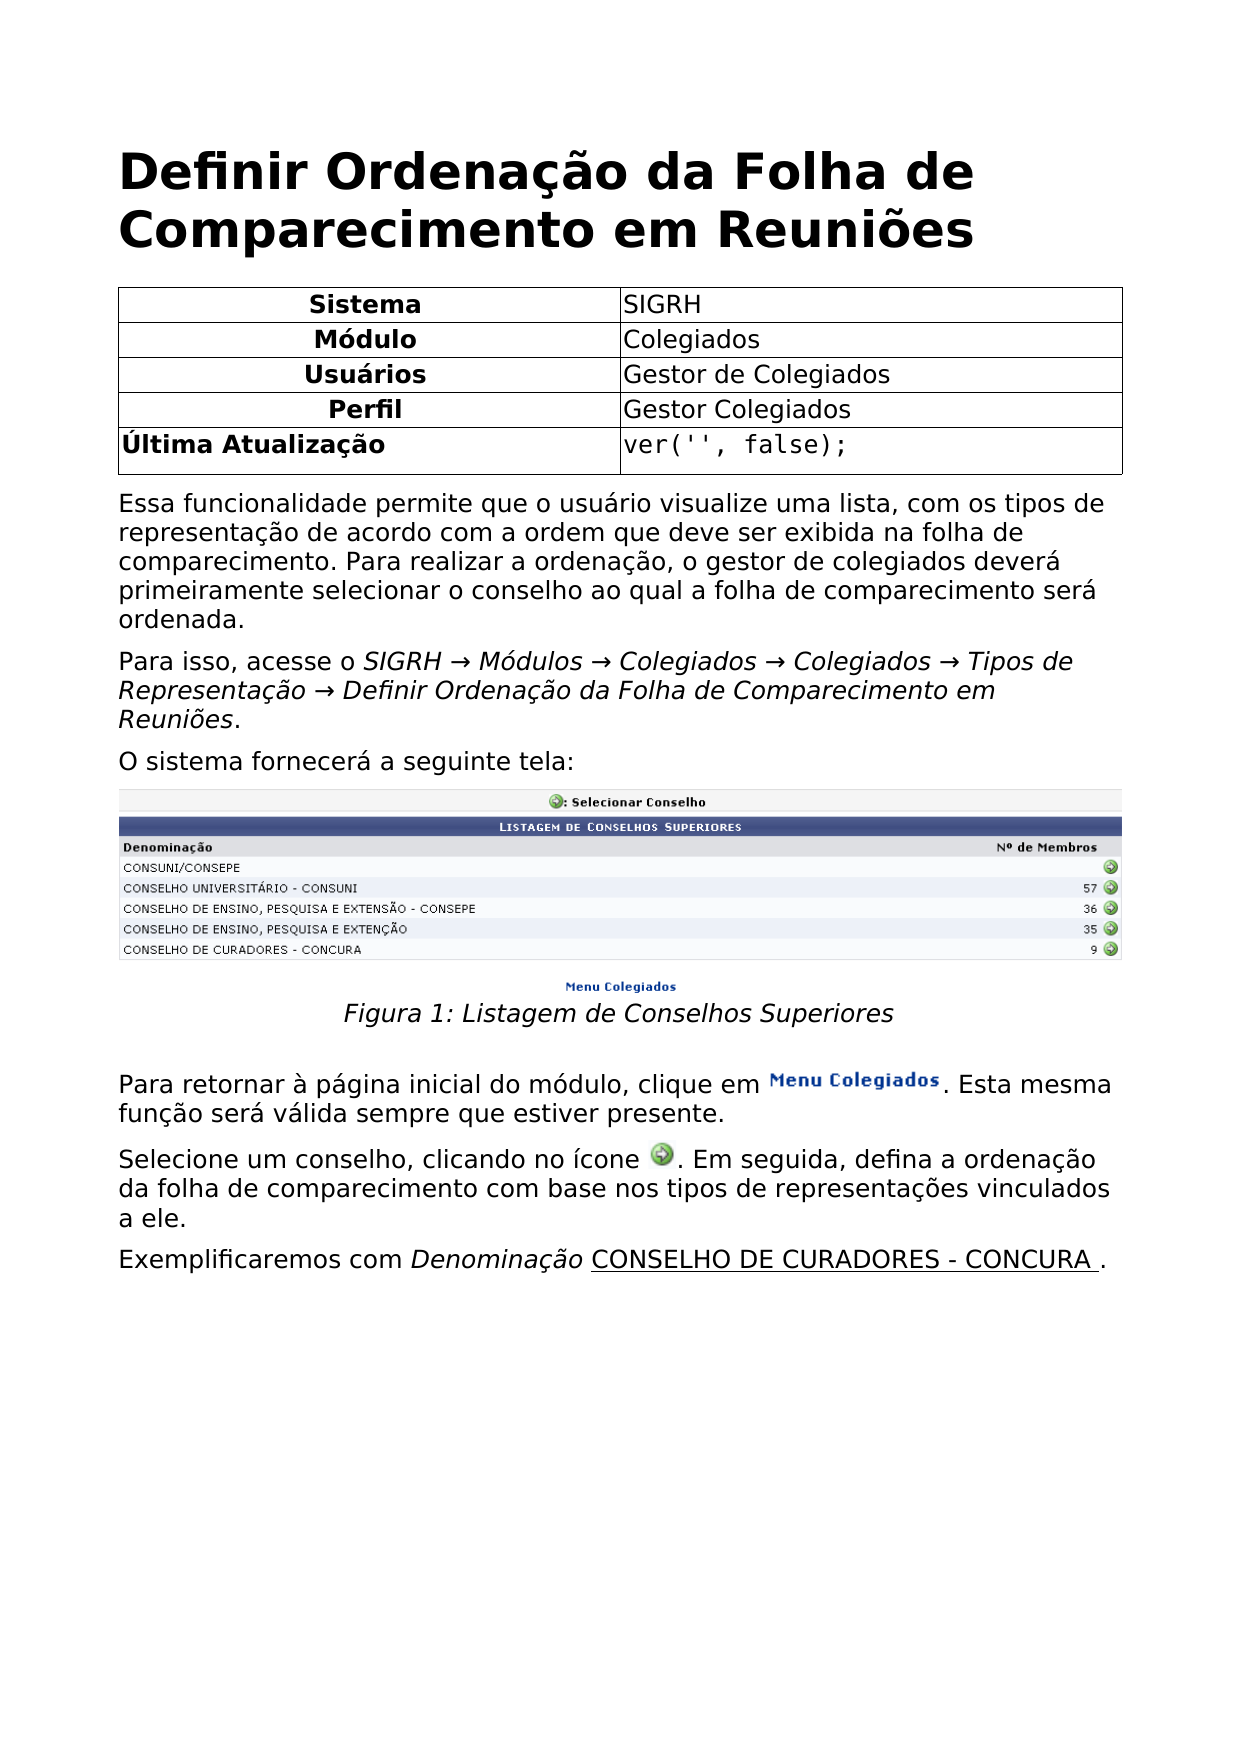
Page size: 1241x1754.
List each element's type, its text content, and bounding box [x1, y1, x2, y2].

table_cell Última Atualização [119, 428, 620, 474]
table_cell Usuários [119, 358, 620, 392]
text Para retornar à página inicial do módulo, clique em . Esta mesma função será válida sempre que estiver presente. [118, 1069, 1122, 1128]
table_header SIGRH [621, 288, 1122, 322]
text Figura 1: Listagem de Conselhos Superiores [118, 999, 1122, 1028]
table_cell Módulo [119, 323, 620, 357]
picture [648, 1140, 677, 1169]
text Exemplificaremos com Denominação CONSELHO DE CURADORES - CONCURA . [118, 1246, 1122, 1275]
table_cell Gestor Colegiados [621, 393, 1122, 427]
picture [768, 1069, 942, 1093]
table_cell Colegiados [621, 323, 1122, 357]
table_cell Gestor de Colegiados [621, 358, 1122, 392]
table_cell Perfil [119, 393, 620, 427]
text Para isso, acesse o SIGRH → Módulos → Colegiados → Colegiados → Tipos de Representação → Definir Ordenação da Folha de Comparecimento em Reuniões. [118, 647, 1122, 735]
table_header Sistema [119, 288, 620, 322]
text Selecione um conselho, clicando no ícone . Em seguida, defina a ordenação da folha de comparecimento com base nos tipos de representações vinculados a ele. [118, 1141, 1122, 1233]
table_cell ver('', false); [621, 428, 1122, 474]
picture [118, 789, 1123, 999]
text O sistema fornecerá a seguinte tela: [118, 747, 1122, 777]
text Essa funcionalidade permite que o usuário visualize uma lista, com os tipos de representação de acordo com a ordem que deve ser exibida na folha de comparecimento. Para realizar a ordenação, o gestor de colegiados deverá primeiramente selecionar o conselho ao qual a folha de comparecimento será ordenada. [118, 489, 1122, 635]
subtitle Definir Ordenação da Folha de Comparecimento em Reuniões [118, 143, 1122, 259]
